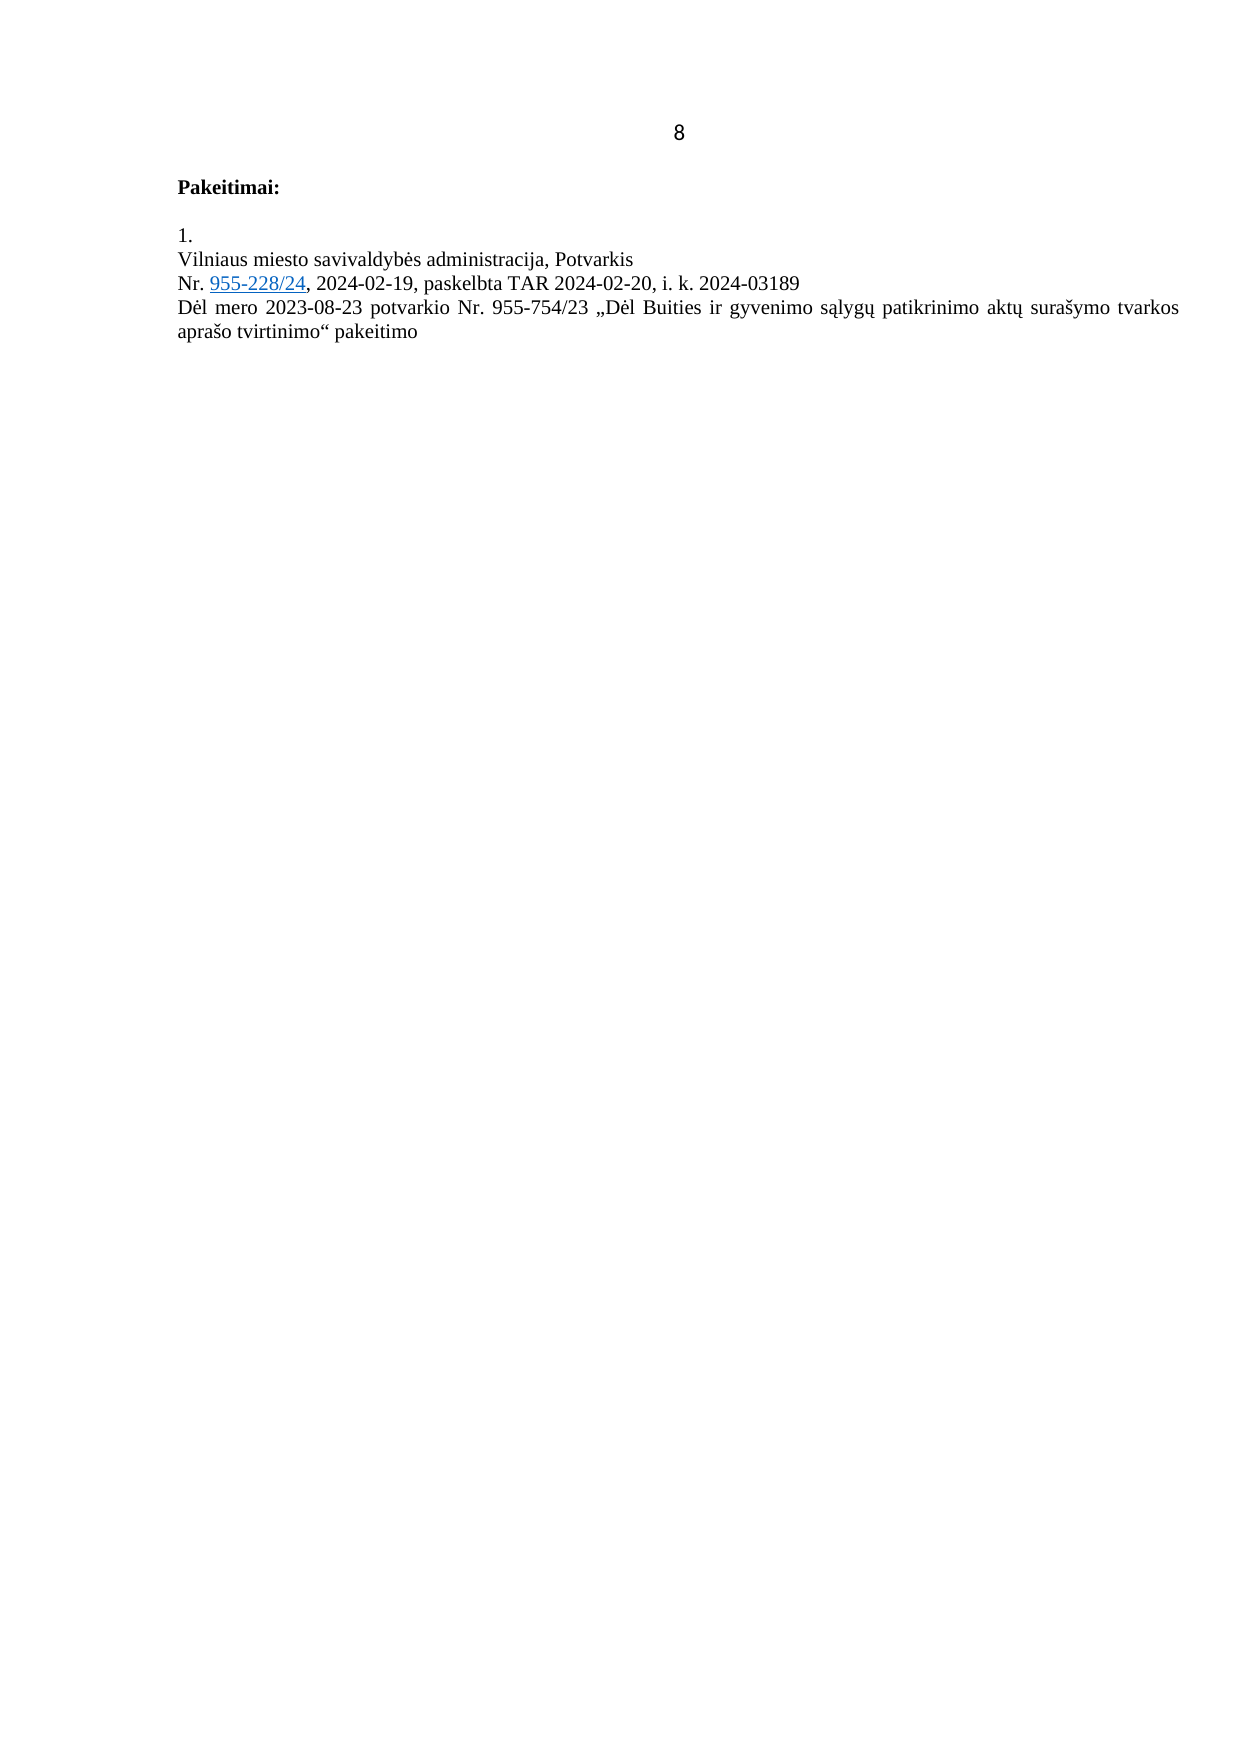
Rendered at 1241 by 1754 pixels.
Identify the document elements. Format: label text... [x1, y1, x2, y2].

text Vilniaus miesto savivaldybės administracija, Potvarkis [177, 247, 1181, 271]
text Nr. 955-228/24, 2024-02-19, paskelbta TAR 2024-02-20, i. k. 2024-03189 [177, 271, 1181, 295]
text Dėl mero 2023-08-23 potvarkio Nr. 955-754/23 „Dėl Buities ir gyvenimo sąlygų patikrinimo aktų surašymo tvarkos aprašo tvirtinimo“ pakeitimo [177, 295, 1181, 343]
text Pakeitimai: [177, 175, 1181, 199]
text 1. [177, 223, 1181, 247]
